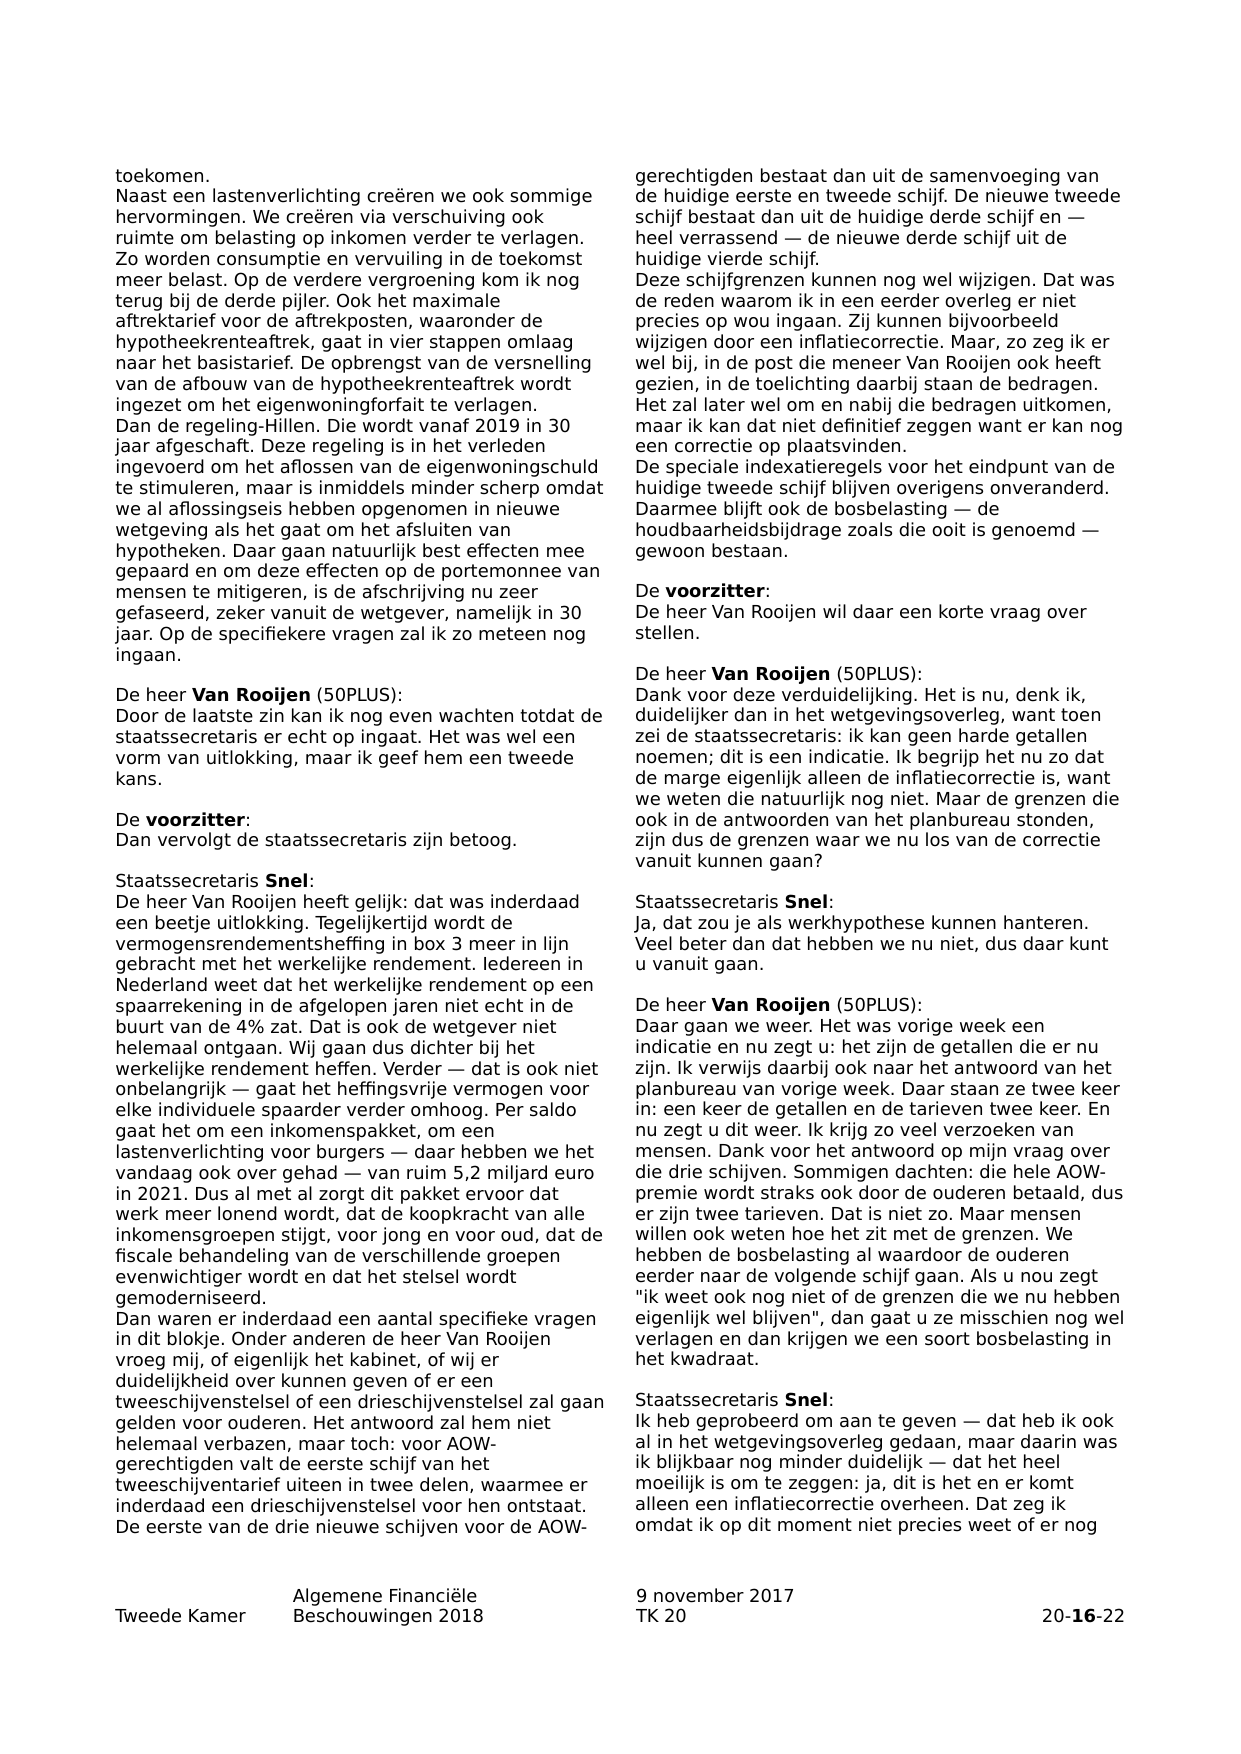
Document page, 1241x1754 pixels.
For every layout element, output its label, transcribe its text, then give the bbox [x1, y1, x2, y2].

text Naast een lastenverlichting creëren we ook sommige hervormingen. We creëren via verschuiving ook ruimte om belasting op inkomen verder te verlagen. Zo worden consumptie en vervuiling in de toekomst meer belast. Op de verdere vergroening kom ik nog terug bij de derde pijler. Ook het maximale aftrektarief voor de aftrekposten, waaronder de hypotheekrenteaftrek, gaat in vier stappen omlaag naar het basistarief. De opbrengst van de versnelling van de afbouw van de hypotheekrenteaftrek wordt ingezet om het eigenwoningforfait te verlagen. [115, 186, 605, 415]
text De heer Van Rooijen wil daar een korte vraag over stellen. [635, 602, 1125, 643]
text Staatssecretaris Snel: [635, 1390, 1125, 1411]
text Staatssecretaris Snel: [115, 871, 605, 892]
text toekomen. [115, 165, 605, 186]
text Dank voor deze verduidelijking. Het is nu, denk ik, duidelijker dan in het wetgevingsoverleg, want toen zei de staatssecretaris: ik kan geen harde getallen noemen; dit is een indicatie. Ik begrijp het nu zo dat de marge eigenlijk alleen de inflatiecorrectie is, want we weten die natuurlijk nog niet. Maar de grenzen die ook in de antwoorden van het planbureau stonden, zijn dus de grenzen waar we nu los van de correctie vanuit kunnen gaan? [635, 684, 1125, 872]
text De voorzitter: [115, 809, 605, 830]
text Dan de regeling-Hillen. Die wordt vanaf 2019 in 30 jaar afgeschaft. Deze regeling is in het verleden ingevoerd om het aflossen van de eigenwoningschuld te stimuleren, maar is inmiddels minder scherp omdat we al aflossingseis hebben opgenomen in nieuwe wetgeving als het gaat om het afsluiten van hypotheken. Daar gaan natuurlijk best effecten mee gepaard en om deze effecten op de portemonnee van mensen te mitigeren, is de afschrijving nu zeer gefaseerd, zeker vanuit de wetgever, namelijk in 30 jaar. Op de specifiekere vragen zal ik zo meteen nog ingaan. [115, 415, 605, 665]
text Door de laatste zin kan ik nog even wachten totdat de staatssecretaris er echt op ingaat. Het was wel een vorm van uitlokking, maar ik geef hem een tweede kans. [115, 706, 605, 789]
text Daar gaan we weer. Het was vorige week een indicatie en nu zegt u: het zijn de getallen die er nu zijn. Ik verwijs daarbij ook naar het antwoord van het planbureau van vorige week. Daar staan ze twee keer in: een keer de getallen en de tarieven twee keer. En nu zegt u dit weer. Ik krijg zo veel verzoeken van mensen. Dank voor het antwoord op mijn vraag over die drie schijven. Sommigen dachten: die hele AOW-premie wordt straks ook door de ouderen betaald, dus er zijn twee tarieven. Dat is niet zo. Maar mensen willen ook weten hoe het zit met de grenzen. We hebben de bosbelasting al waardoor de ouderen eerder naar de volgende schijf gaan. Als u nou zegt "ik weet ook nog niet of de grenzen die we nu hebben eigenlijk wel blijven", dan gaat u ze misschien nog wel verlagen en dan krijgen we een soort bosbelasting in het kwadraat. [635, 1016, 1125, 1370]
text De heer Van Rooijen (50PLUS): [115, 685, 605, 706]
text Deze schijfgrenzen kunnen nog wel wijzigen. Dat was de reden waarom ik in een eerder overleg er niet precies op wou ingaan. Zij kunnen bijvoorbeeld wijzigen door een inflatiecorrectie. Maar, zo zeg ik er wel bij, in de post die meneer Van Rooijen ook heeft gezien, in de toelichting daarbij staan de bedragen. Het zal later wel om en nabij die bedragen uitkomen, maar ik kan dat niet definitief zeggen want er kan nog een correctie op plaatsvinden. [635, 269, 1125, 457]
text Staatssecretaris Snel: [635, 892, 1125, 912]
text Ik heb geprobeerd om aan te geven — dat heb ik ook al in het wetgevingsoverleg gedaan, maar daarin was ik blijkbaar nog minder duidelijk — dat het heel moeilijk is om te zeggen: ja, dit is het en er komt alleen een inflatiecorrectie overheen. Dat zeg ik omdat ik op dit moment niet precies weet of er nog [635, 1411, 1125, 1536]
text gerechtigden bestaat dan uit de samenvoeging van de huidige eerste en tweede schijf. De nieuwe tweede schijf bestaat dan uit de huidige derde schijf en — heel verrassend — de nieuwe derde schijf uit de huidige vierde schijf. [635, 165, 1125, 269]
text De voorzitter: [635, 581, 1125, 602]
text De heer Van Rooijen (50PLUS): [635, 663, 1125, 684]
text De speciale indexatieregels voor het eindpunt van de huidige tweede schijf blijven overigens onveranderd. Daarmee blijft ook de bosbelasting — de houdbaarheidsbijdrage zoals die ooit is genoemd — gewoon bestaan. [635, 457, 1125, 561]
text De heer Van Rooijen (50PLUS): [635, 995, 1125, 1016]
text Dan waren er inderdaad een aantal specifieke vragen in dit blokje. Onder anderen de heer Van Rooijen vroeg mij, of eigenlijk het kabinet, of wij er duidelijkheid over kunnen geven of er een tweeschijvenstelsel of een drieschijvenstelsel zal gaan gelden voor ouderen. Het antwoord zal hem niet helemaal verbazen, maar toch: voor AOW-gerechtigden valt de eerste schijf van het tweeschijventarief uiteen in twee delen, waarmee er inderdaad een drieschijvenstelsel voor hen ontstaat. De eerste van de drie nieuwe schijven voor de AOW- [115, 1308, 605, 1537]
text De heer Van Rooijen heeft gelijk: dat was inderdaad een beetje uitlokking. Tegelijkertijd wordt de vermogensrendementsheffing in box 3 meer in lijn gebracht met het werkelijke rendement. Iedereen in Nederland weet dat het werkelijke rendement op een spaarrekening in de afgelopen jaren niet echt in de buurt van de 4% zat. Dat is ook de wetgever niet helemaal ontgaan. Wij gaan dus dichter bij het werkelijke rendement heffen. Verder — dat is ook niet onbelangrijk — gaat het heffingsvrije vermogen voor elke individuele spaarder verder omhoog. Per saldo gaat het om een inkomenspakket, om een lastenverlichting voor burgers — daar hebben we het vandaag ook over gehad — van ruim 5,2 miljard euro in 2021. Dus al met al zorgt dit pakket ervoor dat werk meer lonend wordt, dat de koopkracht van alle inkomensgroepen stijgt, voor jong en voor oud, dat de fiscale behandeling van de verschillende groepen evenwichtiger wordt en dat het stelsel wordt gemoderniseerd. [115, 892, 605, 1308]
text Ja, dat zou je als werkhypothese kunnen hanteren. Veel beter dan dat hebben we nu niet, dus daar kunt u vanuit gaan. [635, 912, 1125, 975]
text Dan vervolgt de staatssecretaris zijn betoog. [115, 830, 605, 851]
